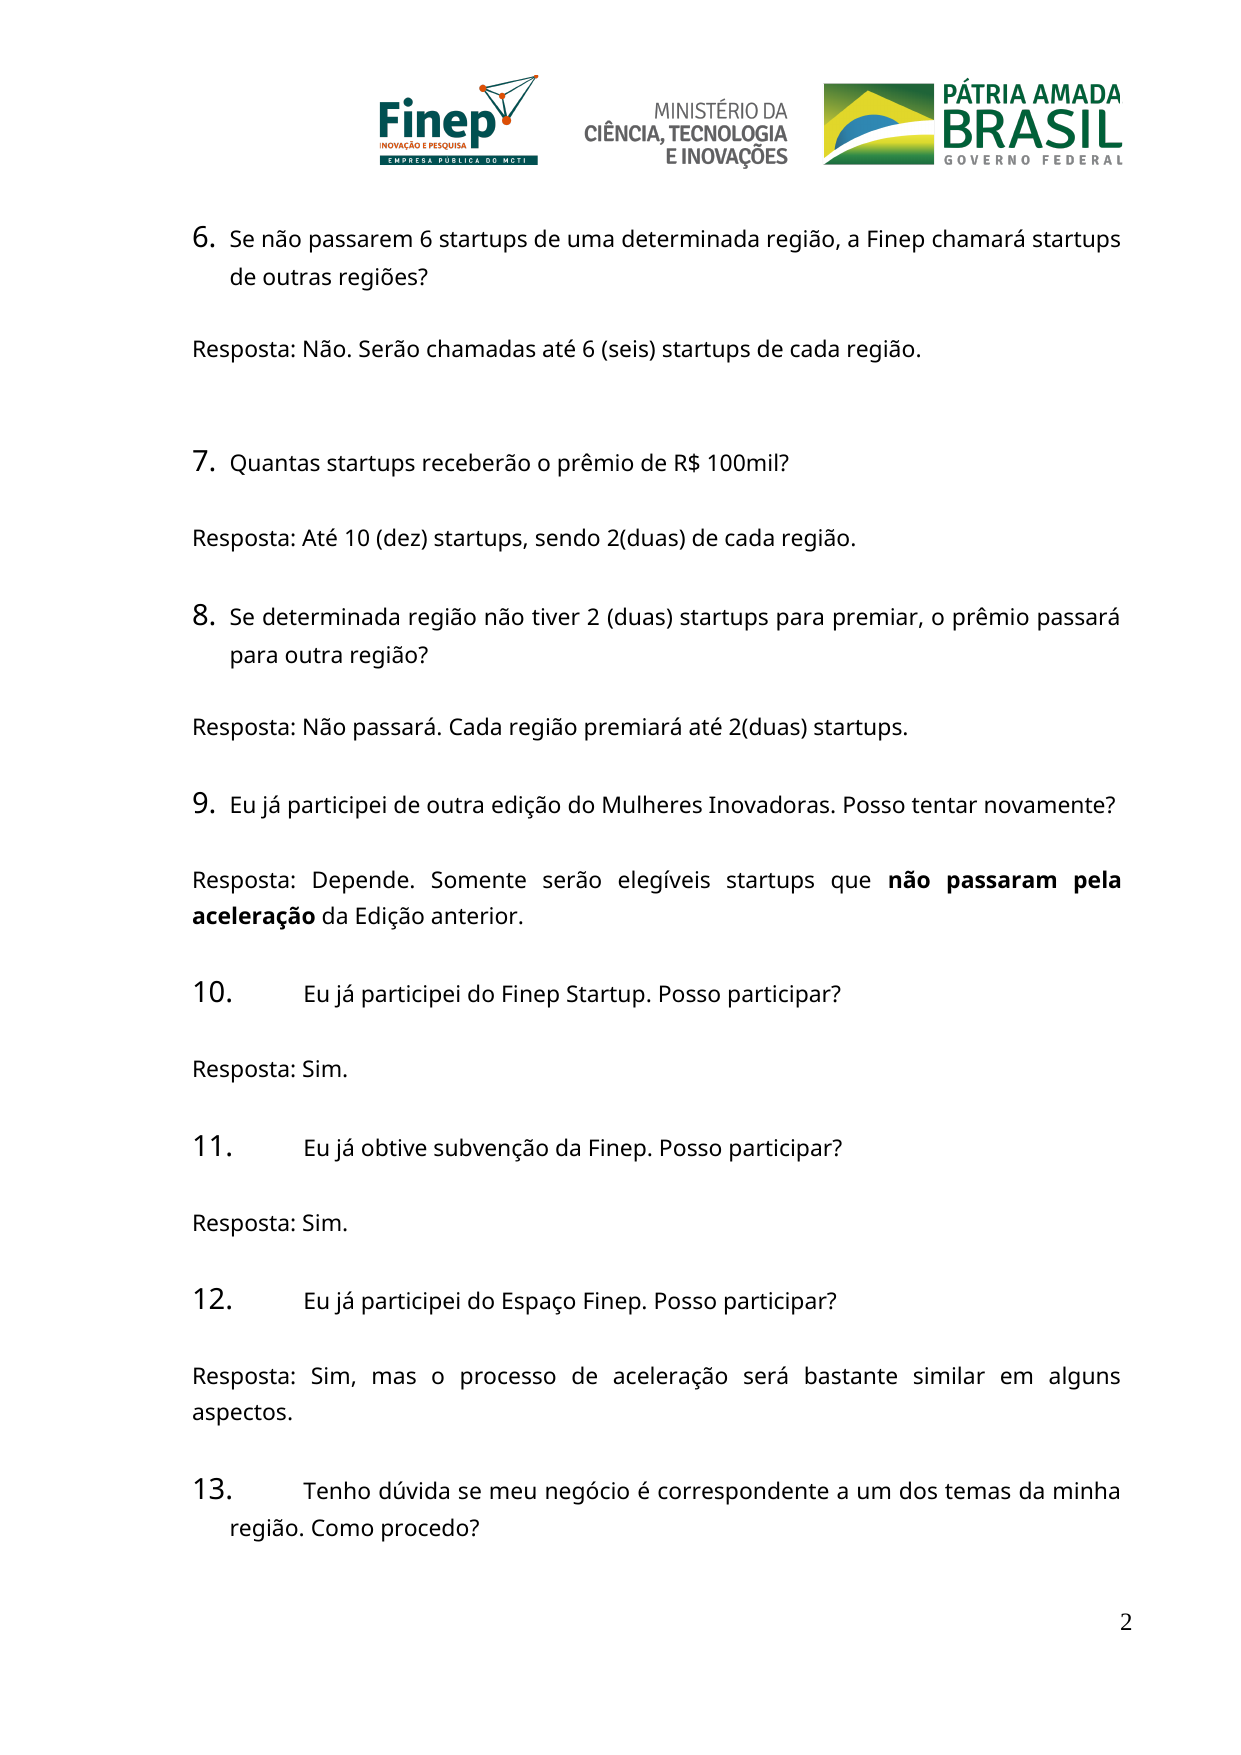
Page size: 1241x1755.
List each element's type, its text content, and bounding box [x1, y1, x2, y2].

list Eu já obtive subvenção da Finep. Posso participar? [192, 1125, 1122, 1165]
text Resposta: Sim, mas o processo de aceleração será bastante similar em alguns aspectos. [192, 1360, 1122, 1427]
list Eu já participei do Finep Startup. Posso participar? [192, 972, 1122, 1011]
text Resposta: Não passará. Cada região premiará até 2(duas) startups. [192, 710, 1122, 742]
text Resposta: Sim. [192, 1207, 1122, 1238]
text Resposta: Depende. Somente serão elegíveis startups que não passaram pela aceleração da Edição anterior. [192, 864, 1122, 931]
list Eu já participei do Espaço Finep. Posso participar? [192, 1278, 1122, 1318]
text Resposta: Não. Serão chamadas até 6 (seis) startups de cada região. [192, 333, 1122, 364]
text Resposta: Sim. [192, 1053, 1122, 1084]
list Se não passarem 6 startups de uma determinada região, a Finep chamará startups de outras regiões? [192, 217, 1122, 292]
list Eu já participei de outra edição do Mulheres Inovadoras. Posso tentar novamente? [192, 782, 1122, 822]
list Se determinada região não tiver 2 (duas) startups para premiar, o prêmio passará para outra região? [192, 594, 1122, 670]
list Tenho dúvida se meu negócio é correspondente a um dos temas da minha região. Como procedo? [192, 1468, 1122, 1543]
text Resposta: Até 10 (dez) startups, sendo 2(duas) de cada região. [192, 522, 1122, 553]
list Quantas startups receberão o prêmio de R$ 100mil? [192, 441, 1122, 480]
